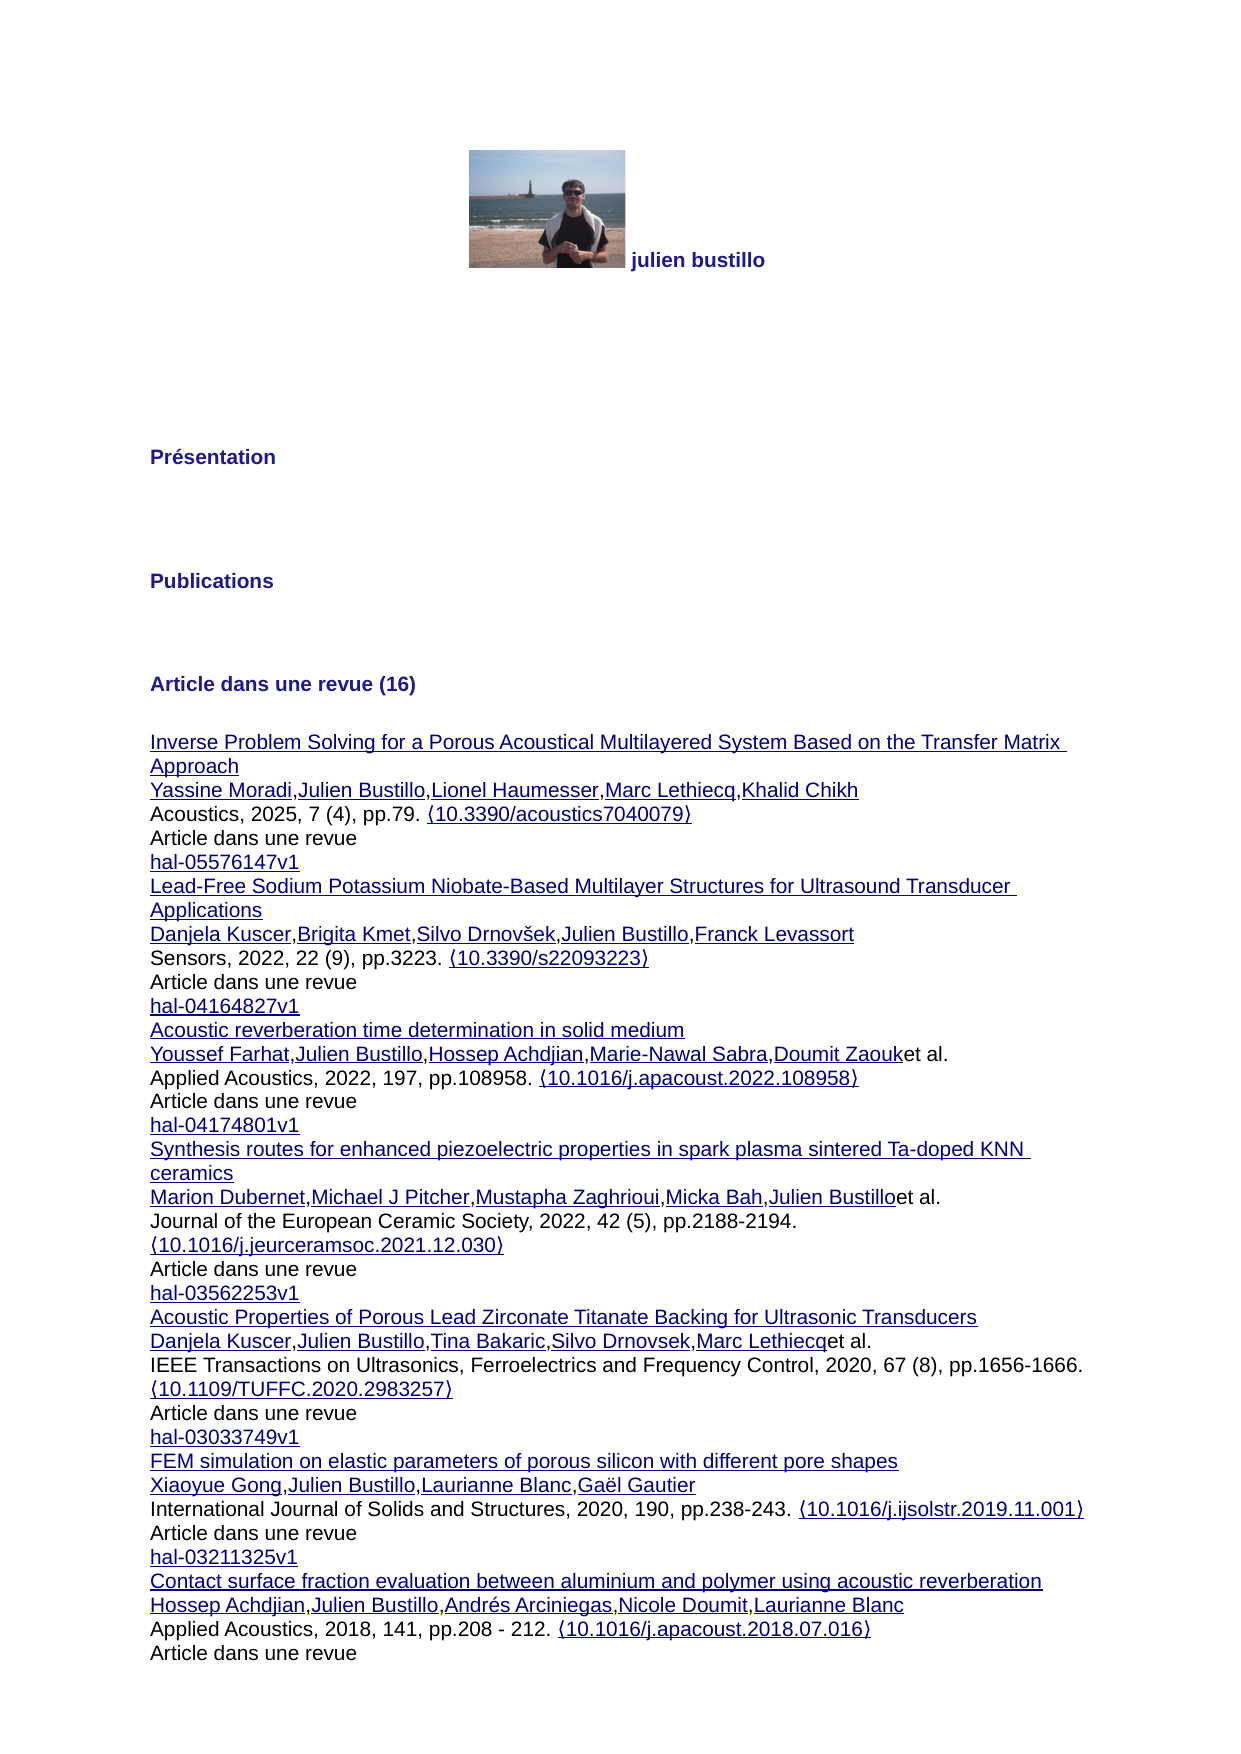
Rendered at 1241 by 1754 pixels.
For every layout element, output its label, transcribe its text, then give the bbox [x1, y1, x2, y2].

table_cell Synthesis routes for enhanced piezoelectric properties in spark plasma sintered Ta-doped KNN ceramics Marion Dubernet,Michael J Pitcher,Mustapha Zaghrioui,Micka Bah,Julien Bustilloet al. Journal of the European Ceramic Society, 2022, 42 (5), pp.2188-2194. ⟨10.1016/j.jeurceramsoc.2021.12.030⟩ Article dans une revue hal-03562253v1 [150, 1137, 1090, 1305]
subtitle Présentation [150, 444, 1090, 468]
table_cell FEM simulation on elastic parameters of porous silicon with different pore shapes Xiaoyue Gong,Julien Bustillo,Laurianne Blanc,Gaël Gautier International Journal of Solids and Structures, 2020, 190, pp.238-243. ⟨10.1016/j.ijsolstr.2019.11.001⟩ Article dans une revue hal-03211325v1 [150, 1449, 1090, 1568]
table_cell Lead-Free Sodium Potassium Niobate-Based Multilayer Structures for Ultrasound Transducer Applications Danjela Kuscer,Brigita Kmet,Silvo Drnovšek,Julien Bustillo,Franck Levassort Sensors, 2022, 22 (9), pp.3223. ⟨10.3390/s22093223⟩ Article dans une revue hal-04164827v1 [150, 874, 1090, 1017]
table_cell Contact surface fraction evaluation between aluminium and polymer using acoustic reverberation Hossep Achdjian,Julien Bustillo,Andrés Arciniegas,Nicole Doumit,Laurianne Blanc Applied Acoustics, 2018, 141, pp.208 - 212. ⟨10.1016/j.apacoust.2018.07.016⟩ Article dans une revue [150, 1569, 1090, 1664]
subtitle Article dans une revue (16) [150, 672, 1090, 696]
table_header Inverse Problem Solving for a Porous Acoustical Multilayered System Based on the Transfer Matrix Approach Yassine Moradi,Julien Bustillo,Lionel Haumesser,Marc Lethiecq,Khalid Chikh Acoustics, 2025, 7 (4), pp.79. ⟨10.3390/acoustics7040079⟩ Article dans une revue hal-05576147v1 [150, 730, 1090, 874]
table_cell Acoustic Properties of Porous Lead Zirconate Titanate Backing for Ultrasonic Transducers Danjela Kuscer,Julien Bustillo,Tina Bakaric,Silvo Drnovsek,Marc Lethiecqet al. IEEE Transactions on Ultrasonics, Ferroelectrics and Frequency Control, 2020, 67 (8), pp.1656-1666. ⟨10.1109/TUFFC.2020.2983257⟩ Article dans une revue hal-03033749v1 [150, 1305, 1090, 1449]
subtitle julien bustillo [150, 150, 1090, 272]
picture [469, 150, 626, 268]
table_cell Acoustic reverberation time determination in solid medium Youssef Farhat,Julien Bustillo,Hossep Achdjian,Marie-Nawal Sabra,Doumit Zaouket al. Applied Acoustics, 2022, 197, pp.108958. ⟨10.1016/j.apacoust.2022.108958⟩ Article dans une revue hal-04174801v1 [150, 1018, 1090, 1137]
subtitle Publications [150, 568, 1090, 592]
